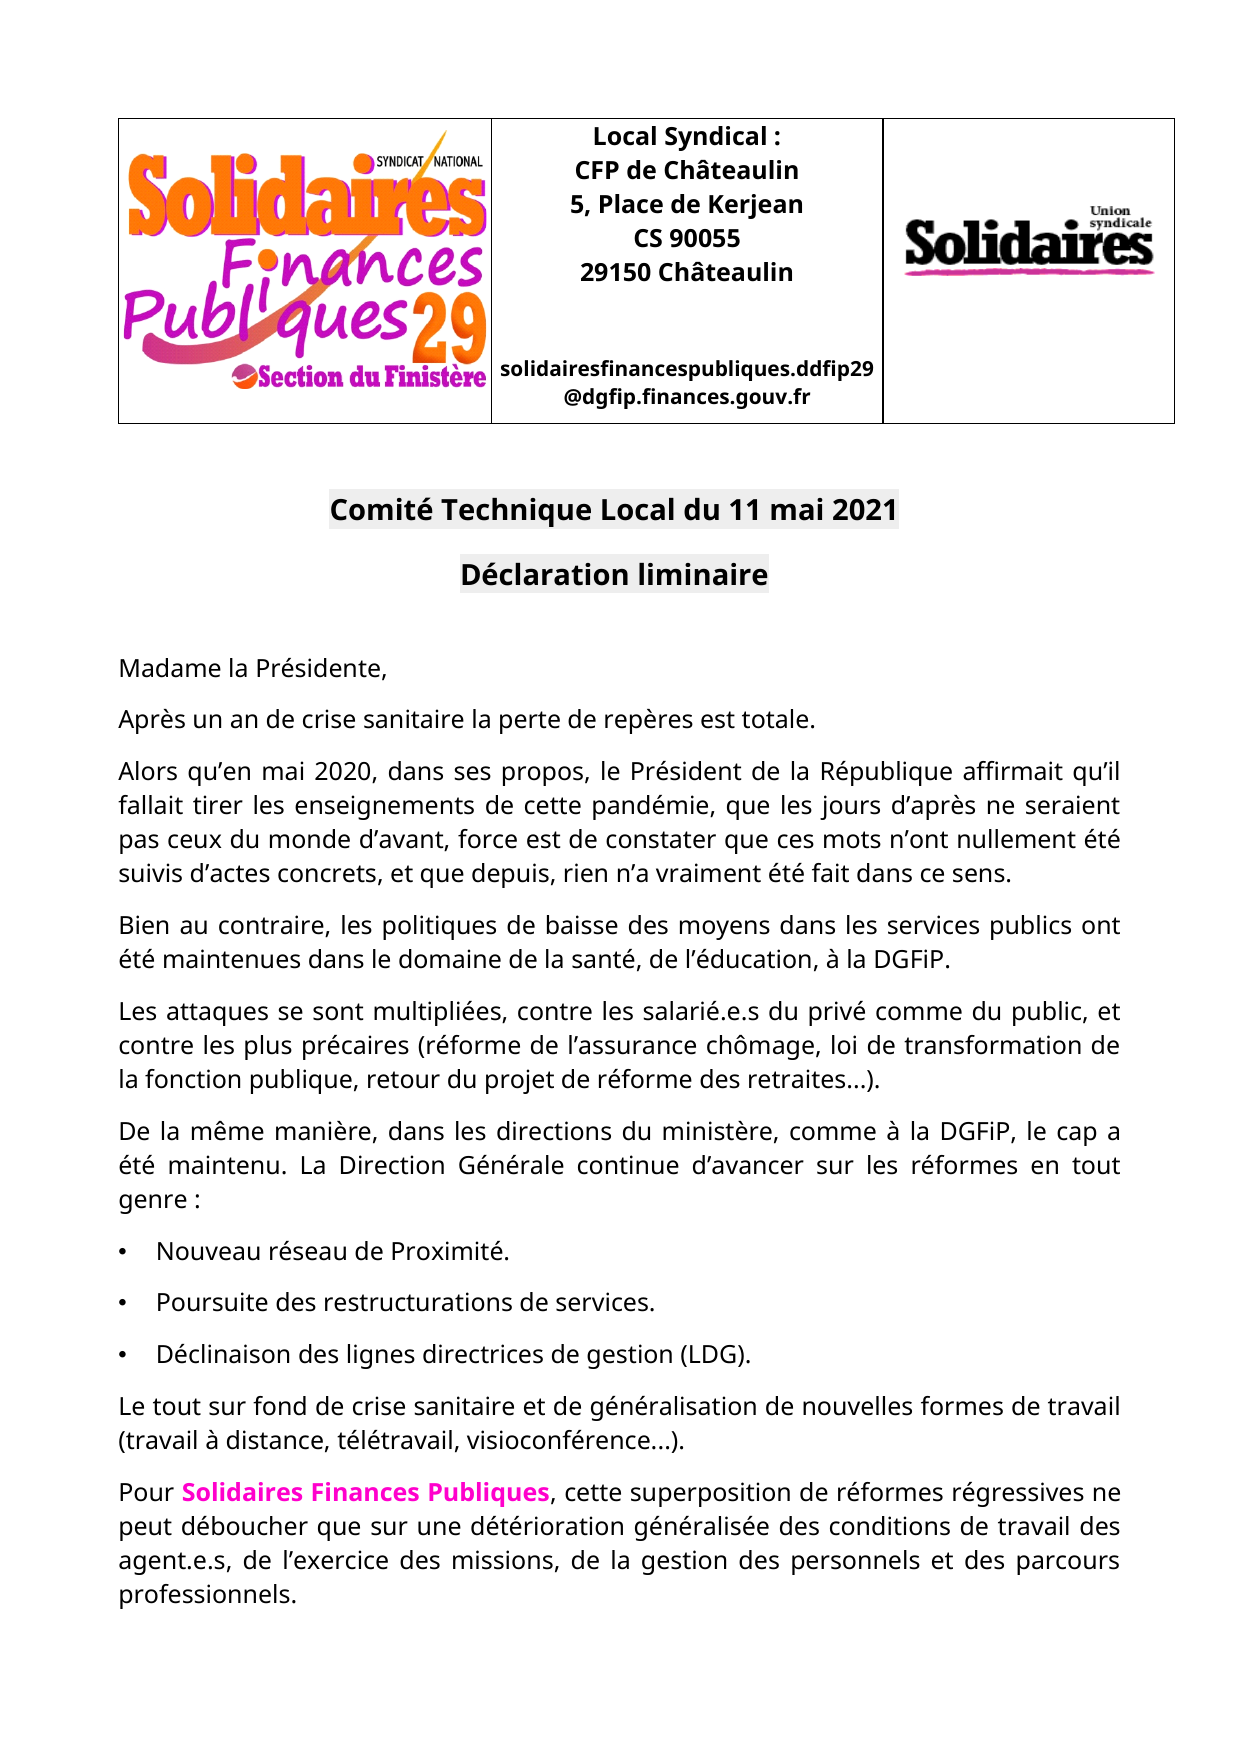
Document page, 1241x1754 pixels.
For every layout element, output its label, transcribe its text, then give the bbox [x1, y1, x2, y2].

text Alors qu’en mai 2020, dans ses propos, le Président de la République affirmait qu’il fallait tirer les enseignements de cette pandémie, que les jours d’après ne seraient pas ceux du monde d’avant, force est de constater que ces mots n’ont nullement été suivis d’actes concrets, et que depuis, rien n’a vraiment été fait dans ce sens. [118, 754, 1122, 890]
text Madame la Présidente, [118, 650, 1122, 684]
text Comité Technique Local du 11 mai 2021 [236, 489, 992, 529]
list Nouveau réseau de Proximité. [81, 1233, 1122, 1267]
text Pour Solidaires Finances Publiques, cette superposition de réformes régressives ne peut déboucher que sur une détérioration généralisée des conditions de travail des agent.e.s, de l’exercice des missions, de la gestion des personnels et des parcours professionnels. [118, 1474, 1122, 1611]
list Déclinaison des lignes directrices de gestion (LDG). [81, 1337, 1122, 1371]
table_header [119, 119, 491, 423]
text Déclaration liminaire [236, 554, 992, 593]
table_header [884, 119, 1174, 423]
text Après un an de crise sanitaire la perte de repères est totale. [118, 702, 1122, 736]
text Les attaques se sont multipliées, contre les salarié.e.s du privé comme du public, et contre les plus précaires (réforme de l’assurance chômage, loi de transformation de la fonction publique, retour du projet de réforme des retraites...). [118, 993, 1122, 1096]
table_header Local Syndical : CFP de Châteaulin 5, Place de Kerjean CS 90055 29150 Châteaulin solidairesfinancespubliques.ddfip29@dgfip.finances.gouv.fr [492, 119, 882, 423]
text De la même manière, dans les directions du ministère, comme à la DGFiP, le cap a été maintenu. La Direction Générale continue d’avancer sur les réformes en tout genre : [118, 1113, 1122, 1216]
text Bien au contraire, les politiques de baisse des moyens dans les services publics ont été maintenues dans le domaine de la santé, de l’éducation, à la DGFiP. [118, 908, 1122, 976]
list Poursuite des restructurations de services. [81, 1285, 1122, 1319]
text Le tout sur fond de crise sanitaire et de généralisation de nouvelles formes de travail (travail à distance, télétravail, visioconférence...). [118, 1389, 1122, 1457]
